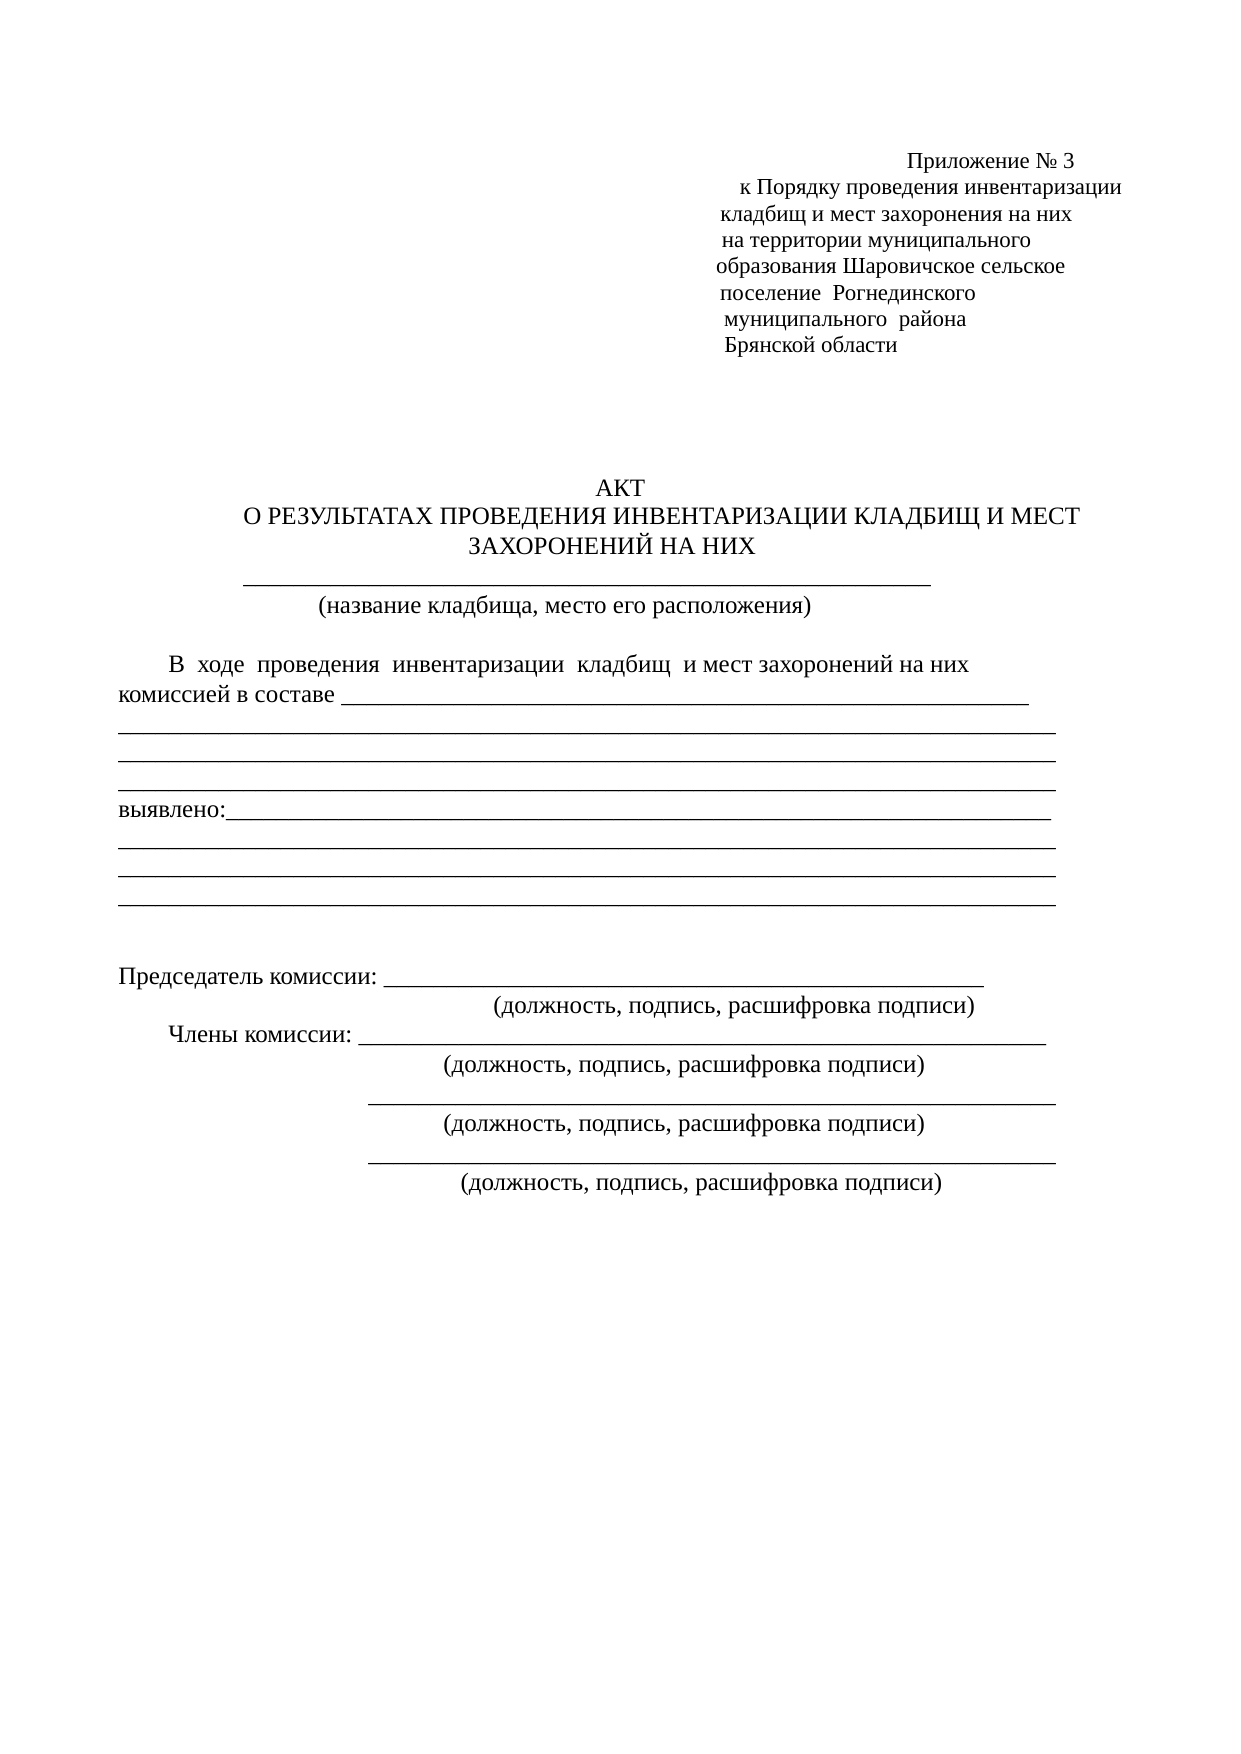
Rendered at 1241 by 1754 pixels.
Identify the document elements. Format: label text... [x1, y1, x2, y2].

text ___________________________________________________________________________ [118, 851, 1122, 880]
text кладбищ и мест захоронения на них [118, 199, 1122, 226]
text муниципального района [118, 305, 1122, 331]
text _______________________________________________________ [118, 561, 1122, 590]
text ЗАХОРОНЕНИЙ НА НИХ [118, 531, 1122, 561]
text (должность, подпись, расшифровка подписи) [118, 1049, 1122, 1079]
text образования Шаровичское сельское [118, 252, 1122, 279]
text на территории муниципального [118, 226, 1122, 252]
text ___________________________________________________________________________ [118, 823, 1122, 851]
text ___________________________________________________________________________ [118, 765, 1122, 794]
text комиссией в составе _______________________________________________________ [118, 679, 1122, 708]
text ___________________________________________________________________________ [118, 708, 1122, 736]
text выявлено:__________________________________________________________________ [118, 794, 1122, 823]
text АКТ [118, 473, 1122, 501]
text (должность, подпись, расшифровка подписи) [118, 1108, 1122, 1138]
text ___________________________________________________________________________ [118, 880, 1122, 909]
text поселение Рогнединского [118, 279, 1122, 305]
text Приложение № 3 [118, 147, 1122, 173]
text В ходе проведения инвентаризации кладбищ и мест захоронений на них [118, 649, 1122, 679]
text ___________________________________________________________________________ [118, 736, 1122, 765]
text Председатель комиссии: ________________________________________________ [118, 961, 1122, 990]
text _______________________________________________________ [118, 1079, 1122, 1108]
text Члены комиссии: _______________________________________________________ [118, 1019, 1122, 1049]
text (название кладбища, место его расположения) [118, 590, 1122, 620]
text к Порядку проведения инвентаризации [118, 173, 1122, 199]
text Брянской области [118, 331, 1122, 358]
text _______________________________________________________ [118, 1138, 1122, 1167]
text (должность, подпись, расшифровка подписи) [118, 990, 1122, 1019]
text (должность, подпись, расшифровка подписи) [118, 1167, 1122, 1196]
text О РЕЗУЛЬТАТАХ ПРОВЕДЕНИЯ ИНВЕНТАРИЗАЦИИ КЛАДБИЩ И МЕСТ [118, 501, 1122, 531]
